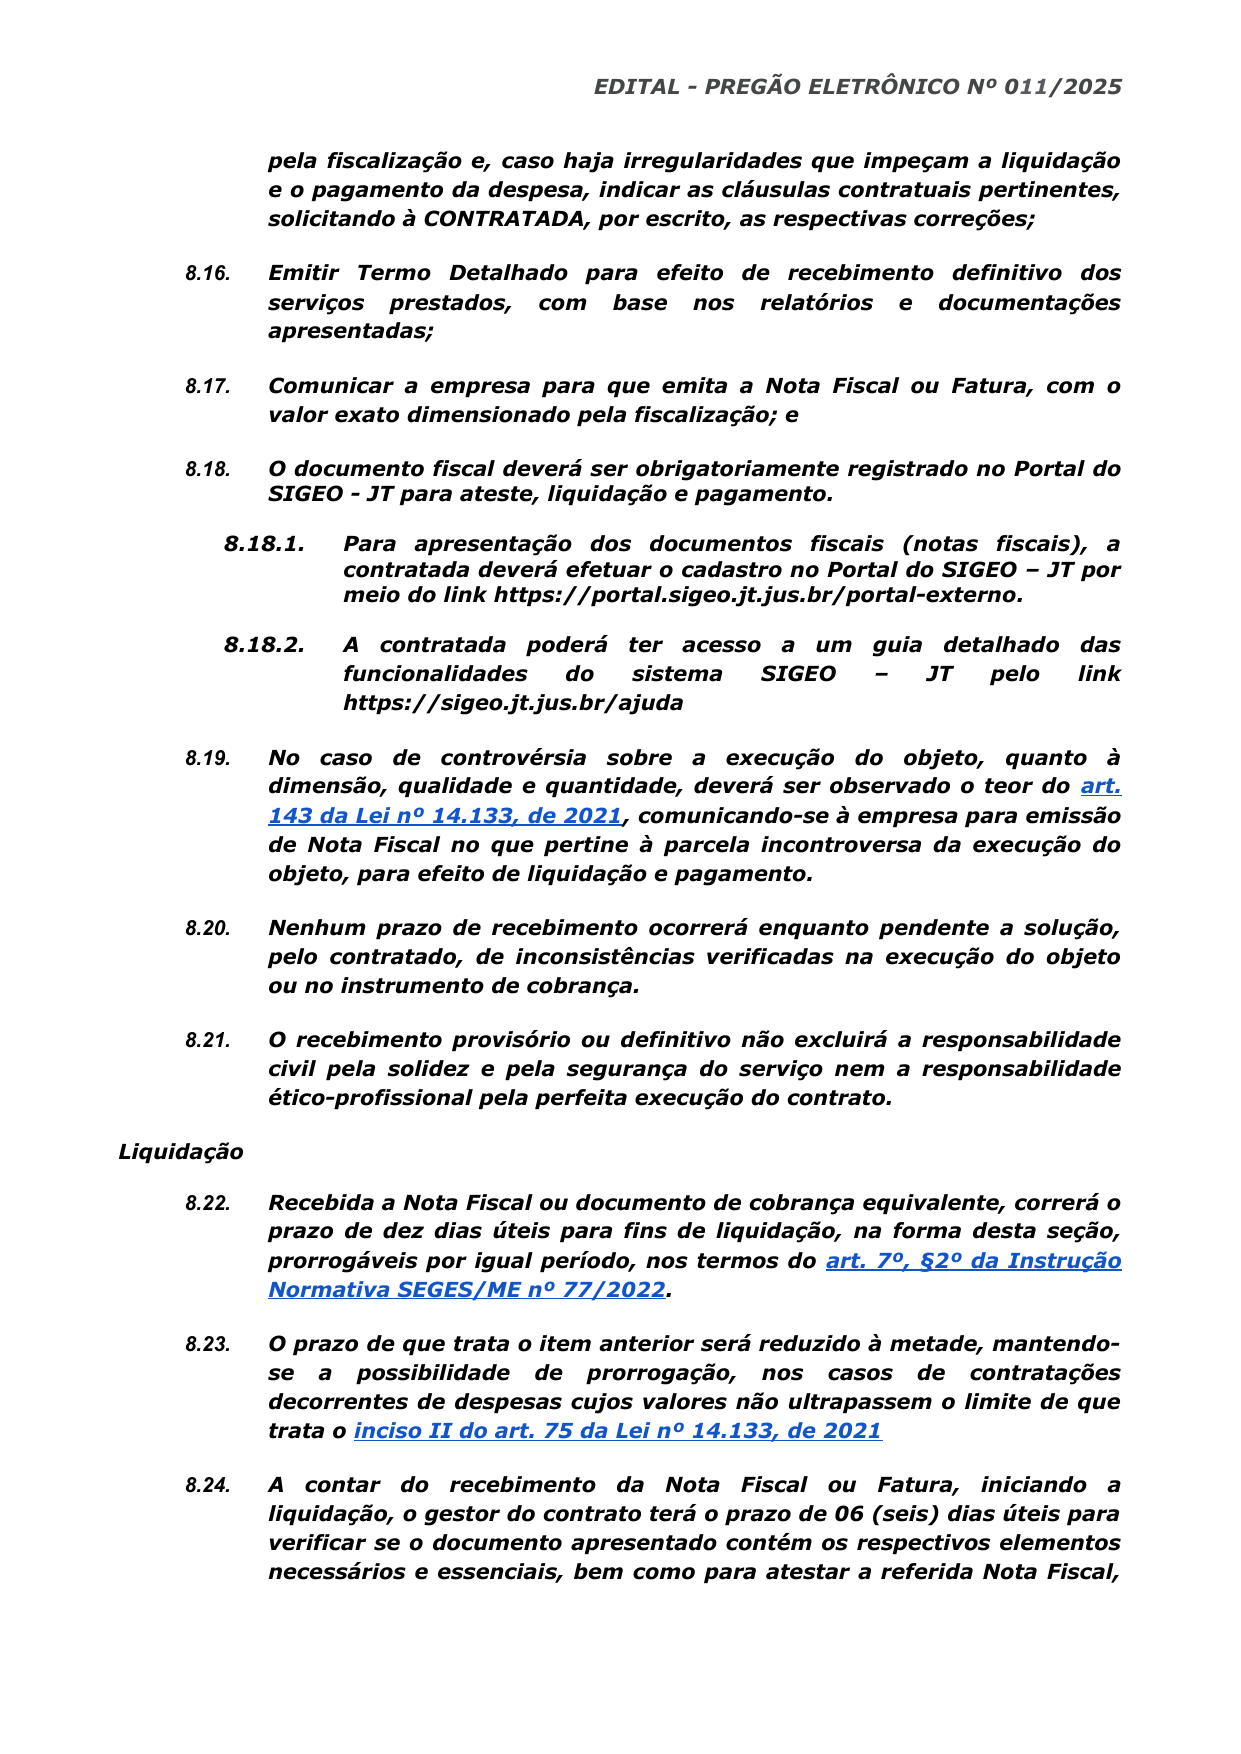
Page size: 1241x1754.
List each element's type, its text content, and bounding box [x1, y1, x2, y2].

list Para apresentação dos documentos fiscais (notas fiscais), a contratada deverá efetuar o cadastro no Portal do SIGEO – JT por meio do link https://portal.sigeo.jt.jus.br/portal-externo. [306, 531, 1122, 607]
list O prazo de que trata o item anterior será reduzido à metade, mantendo-se a possibilidade de prorrogação, nos casos de contratações decorrentes de despesas cujos valores não ultrapassem o limite de que trata o inciso II do art. 75 da Lei nº 14.133, de 2021 [231, 1330, 1122, 1443]
list Comunicar a empresa para que emita a Nota Fiscal ou Fatura, com o valor exato dimensionado pela fiscalização; e [231, 372, 1122, 426]
list A contar do recebimento da Nota Fiscal ou Fatura, iniciando a liquidação, o gestor do contrato terá o prazo de 06 (seis) dias úteis para verificar se o documento apresentado contém os respectivos elementos necessários e essenciais, bem como para atestar a referida Nota Fiscal, [231, 1471, 1122, 1584]
list Emitir Termo Detalhado para efeito de recebimento definitivo dos serviços prestados, com base nos relatórios e documentações apresentadas; [231, 260, 1122, 343]
list Nenhum prazo de recebimento ocorrerá enquanto pendente a solução, pelo contratado, de inconsistências verificadas na execução do objeto ou no instrumento de cobrança. [231, 914, 1122, 998]
list O documento fiscal deverá ser obrigatoriamente registrado no Portal do SIGEO - JT para ateste, liquidação e pagamento. [231, 455, 1122, 506]
list No caso de controvérsia sobre a execução do objeto, quanto à dimensão, qualidade e quantidade, deverá ser observado o teor do art. 143 da Lei nº 14.133, de 2021, comunicando-se à empresa para emissão de Nota Fiscal no que pertine à parcela incontroversa da execução do objeto, para efeito de liquidação e pagamento. [231, 744, 1122, 886]
text Liquidação [118, 1139, 1122, 1164]
list O recebimento provisório ou definitivo não excluirá a responsabilidade civil pela solidez e pela segurança do serviço nem a responsabilidade ético-profissional pela perfeita execução do contrato. [231, 1026, 1122, 1110]
list pela fiscalização e, caso haja irregularidades que impeçam a liquidação e o pagamento da despesa, indicar as cláusulas contratuais pertinentes, solicitando à CONTRATADA, por escrito, as respectivas correções; [231, 148, 1122, 231]
list Recebida a Nota Fiscal ou documento de cobrança equivalente, correrá o prazo de dez dias úteis para fins de liquidação, na forma desta seção, prorrogáveis por igual período, nos termos do art. 7º, §2º da Instrução Normativa SEGES/ME nº 77/2022. [231, 1189, 1122, 1301]
list A contratada poderá ter acesso a um guia detalhado das funcionalidades do sistema SIGEO – JT pelo link https://sigeo.jt.jus.br/ajuda [306, 632, 1122, 715]
